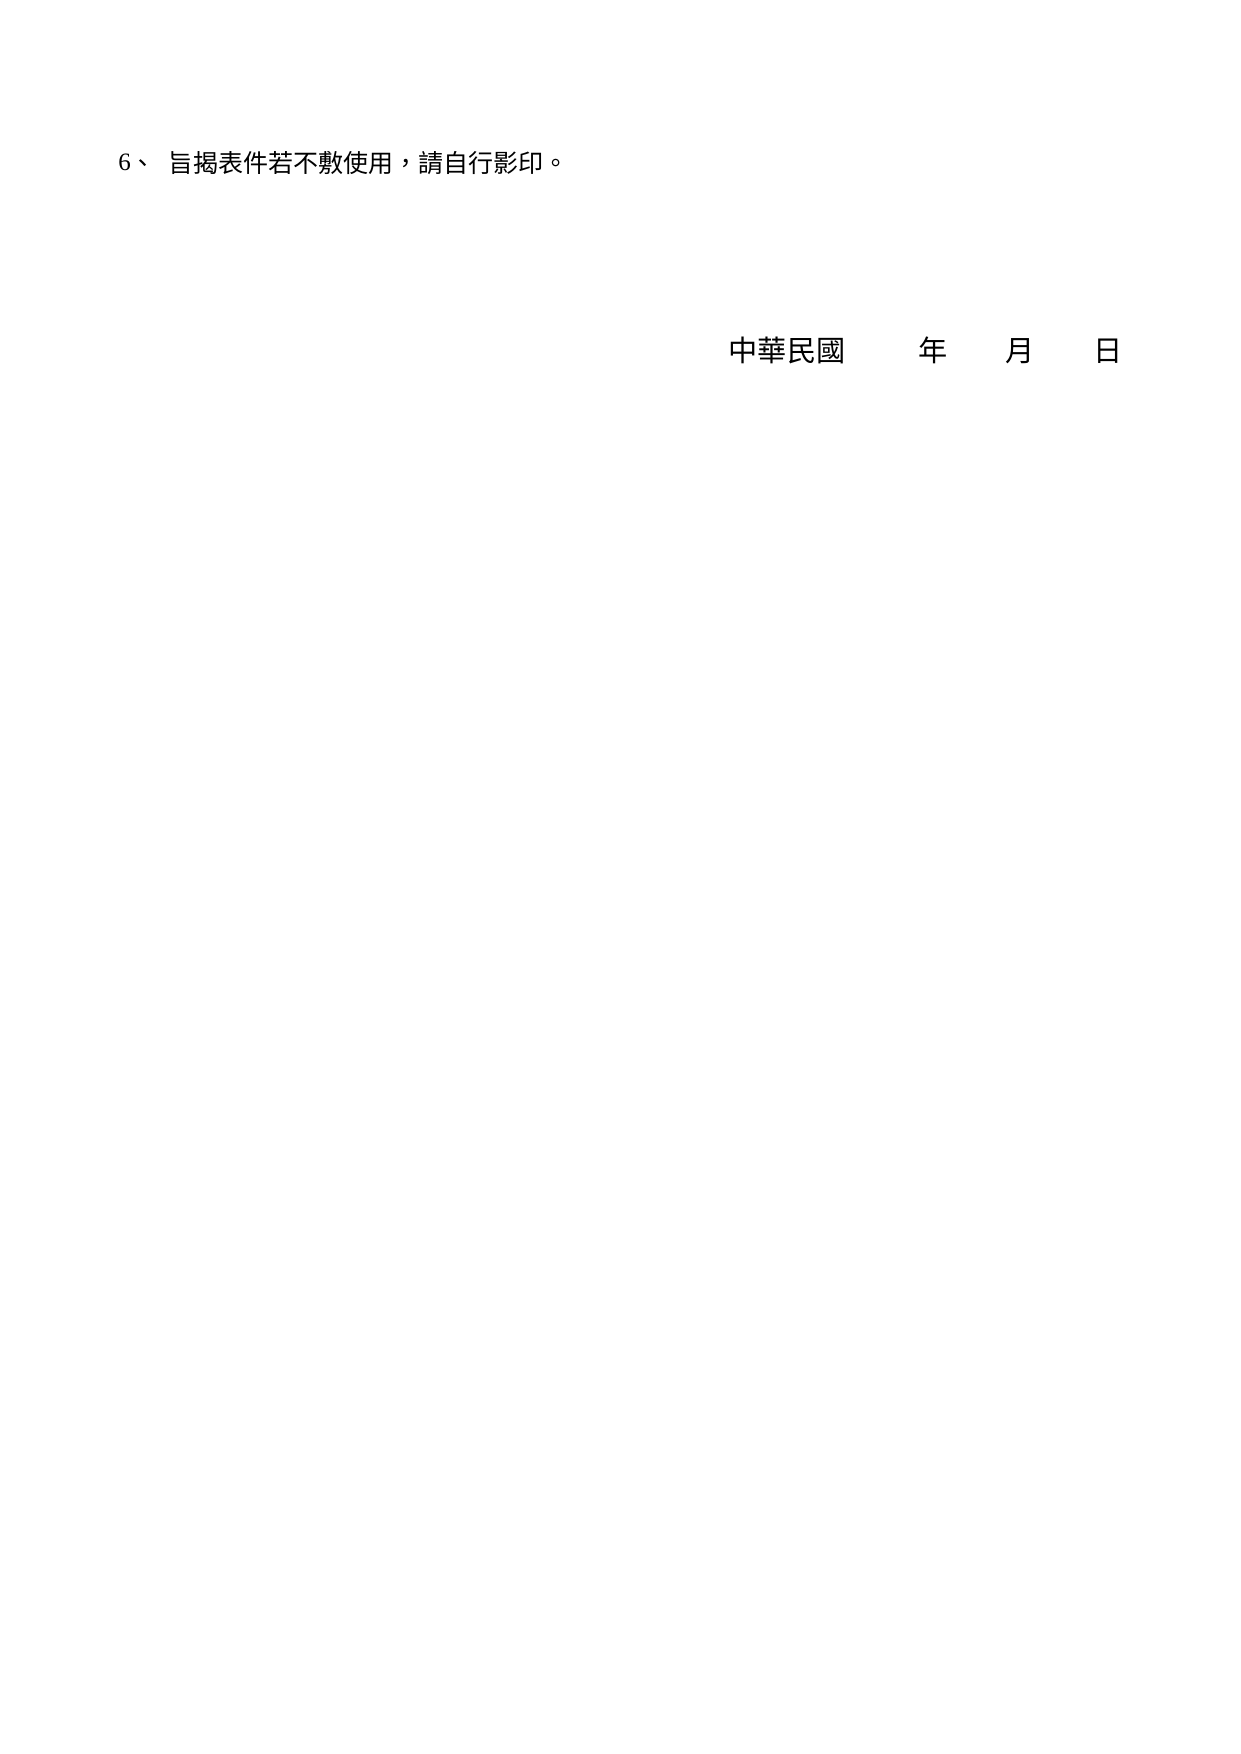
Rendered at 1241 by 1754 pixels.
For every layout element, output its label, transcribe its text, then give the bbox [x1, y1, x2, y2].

list 旨揭表件若不敷使用，請自行影印。 [118, 119, 1122, 182]
text 中華民國 年 月 日 [118, 307, 1122, 369]
